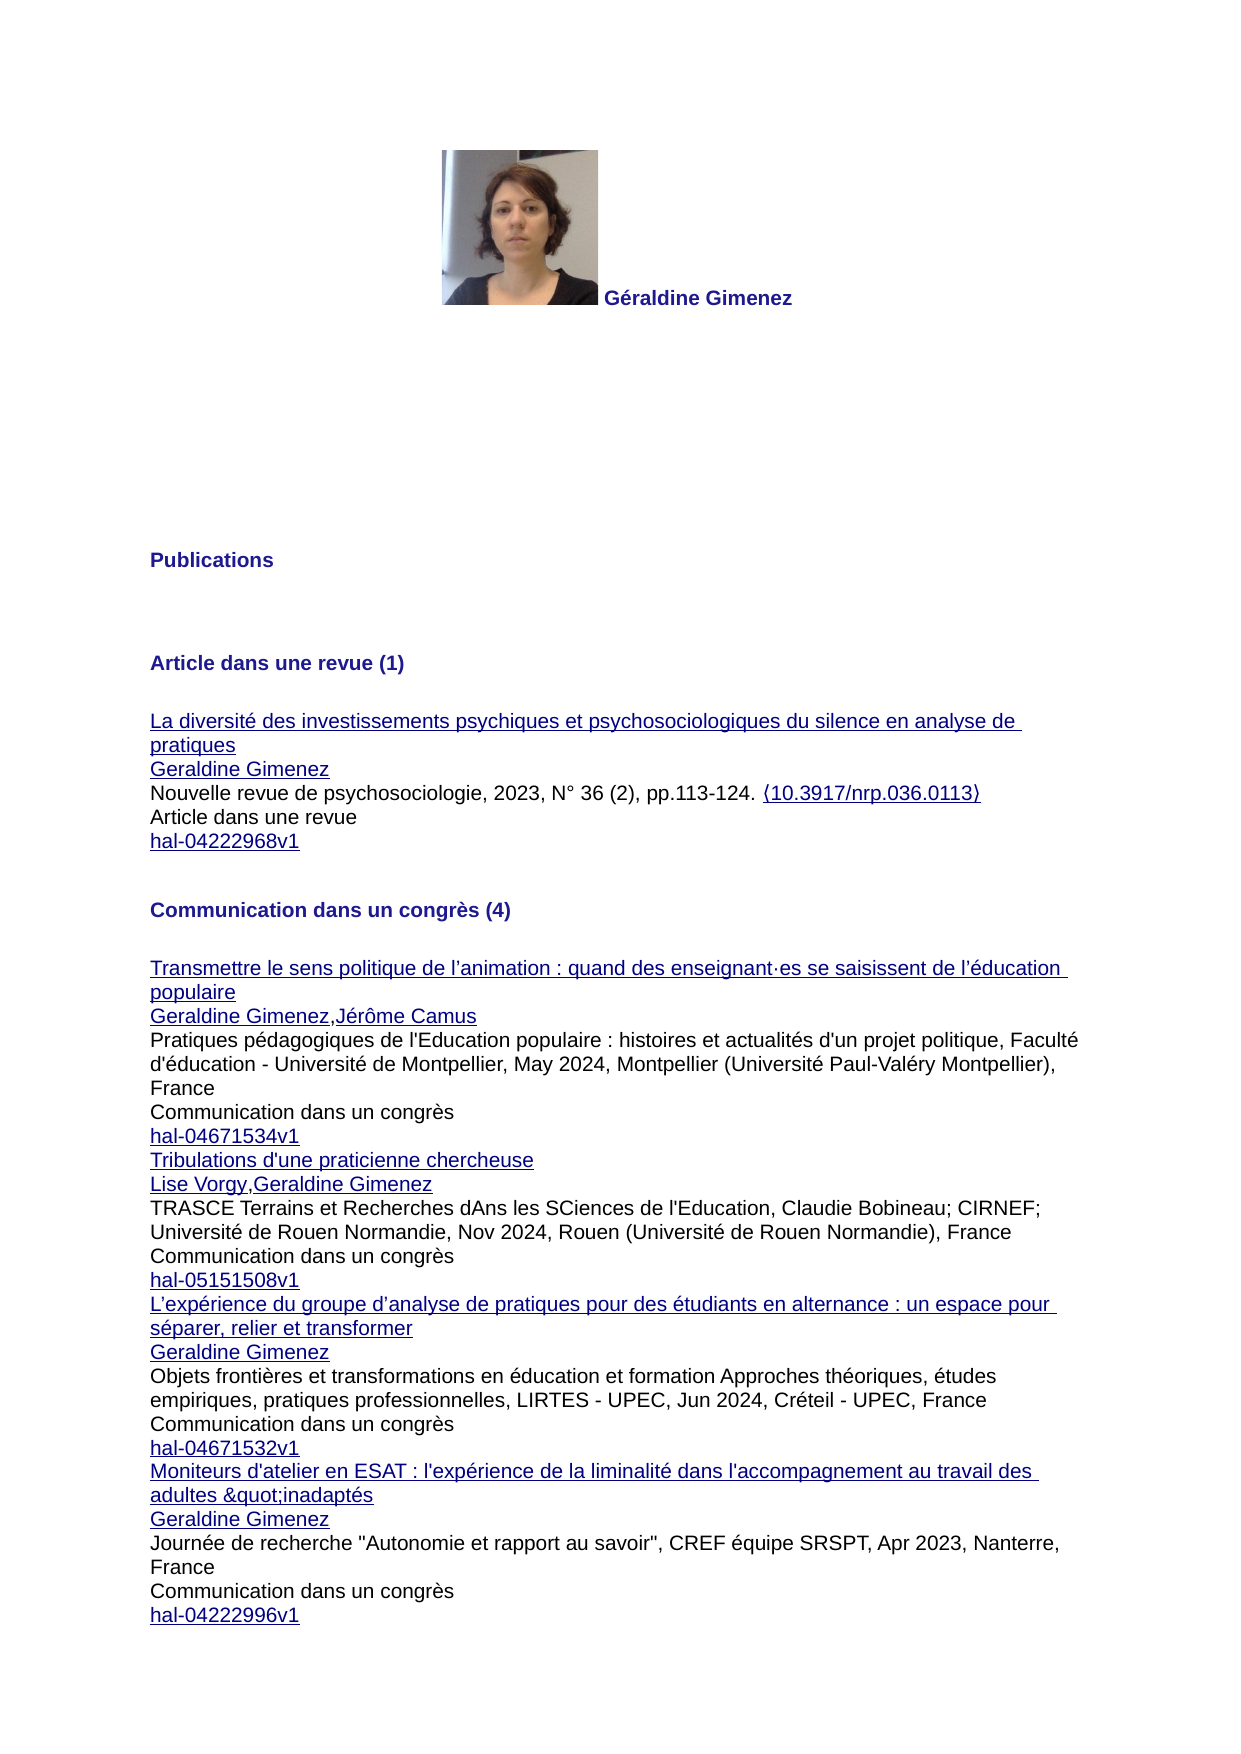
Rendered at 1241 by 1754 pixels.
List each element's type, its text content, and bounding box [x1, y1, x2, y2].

table_cell Moniteurs d'atelier en ESAT : l'expérience de la liminalité dans l'accompagnement au travail des adultes &quot;inadaptés Geraldine Gimenez Journée de recherche "Autonomie et rapport au savoir", CREF équipe SRSPT, Apr 2023, Nanterre, France Communication dans un congrès hal-04222996v1 [150, 1459, 1090, 1627]
subtitle Géraldine Gimenez [150, 150, 1090, 309]
picture [441, 150, 599, 305]
subtitle Publications [150, 548, 1090, 572]
subtitle Article dans une revue (1) [150, 651, 1090, 675]
table_header La diversité des investissements psychiques et psychosociologiques du silence en analyse de pratiques Geraldine Gimenez Nouvelle revue de psychosociologie, 2023, N° 36 (2), pp.113-124. ⟨10.3917/nrp.036.0113⟩ Article dans une revue hal-04222968v1 [150, 709, 1090, 853]
table_header Transmettre le sens politique de l’animation : quand des enseignant·es se saisissent de l’éducation populaire Geraldine Gimenez,Jérôme Camus Pratiques pédagogiques de l'Education populaire : histoires et actualités d'un projet politique, Faculté d'éducation - Université de Montpellier, May 2024, Montpellier (Université Paul-Valéry Montpellier), France Communication dans un congrès hal-04671534v1 [150, 956, 1090, 1148]
table_cell L’expérience du groupe d’analyse de pratiques pour des étudiants en alternance : un espace pour séparer, relier et transformer Geraldine Gimenez Objets frontières et transformations en éducation et formation Approches théoriques, études empiriques, pratiques professionnelles, LIRTES - UPEC, Jun 2024, Créteil - UPEC, France Communication dans un congrès hal-04671532v1 [150, 1292, 1090, 1459]
table_cell Tribulations d'une praticienne chercheuse Lise Vorgy,Geraldine Gimenez TRASCE Terrains et Recherches dAns les SCiences de l'Education, Claudie Bobineau; CIRNEF; Université de Rouen Normandie, Nov 2024, Rouen (Université de Rouen Normandie), France Communication dans un congrès hal-05151508v1 [150, 1148, 1090, 1292]
subtitle Communication dans un congrès (4) [150, 898, 1090, 922]
